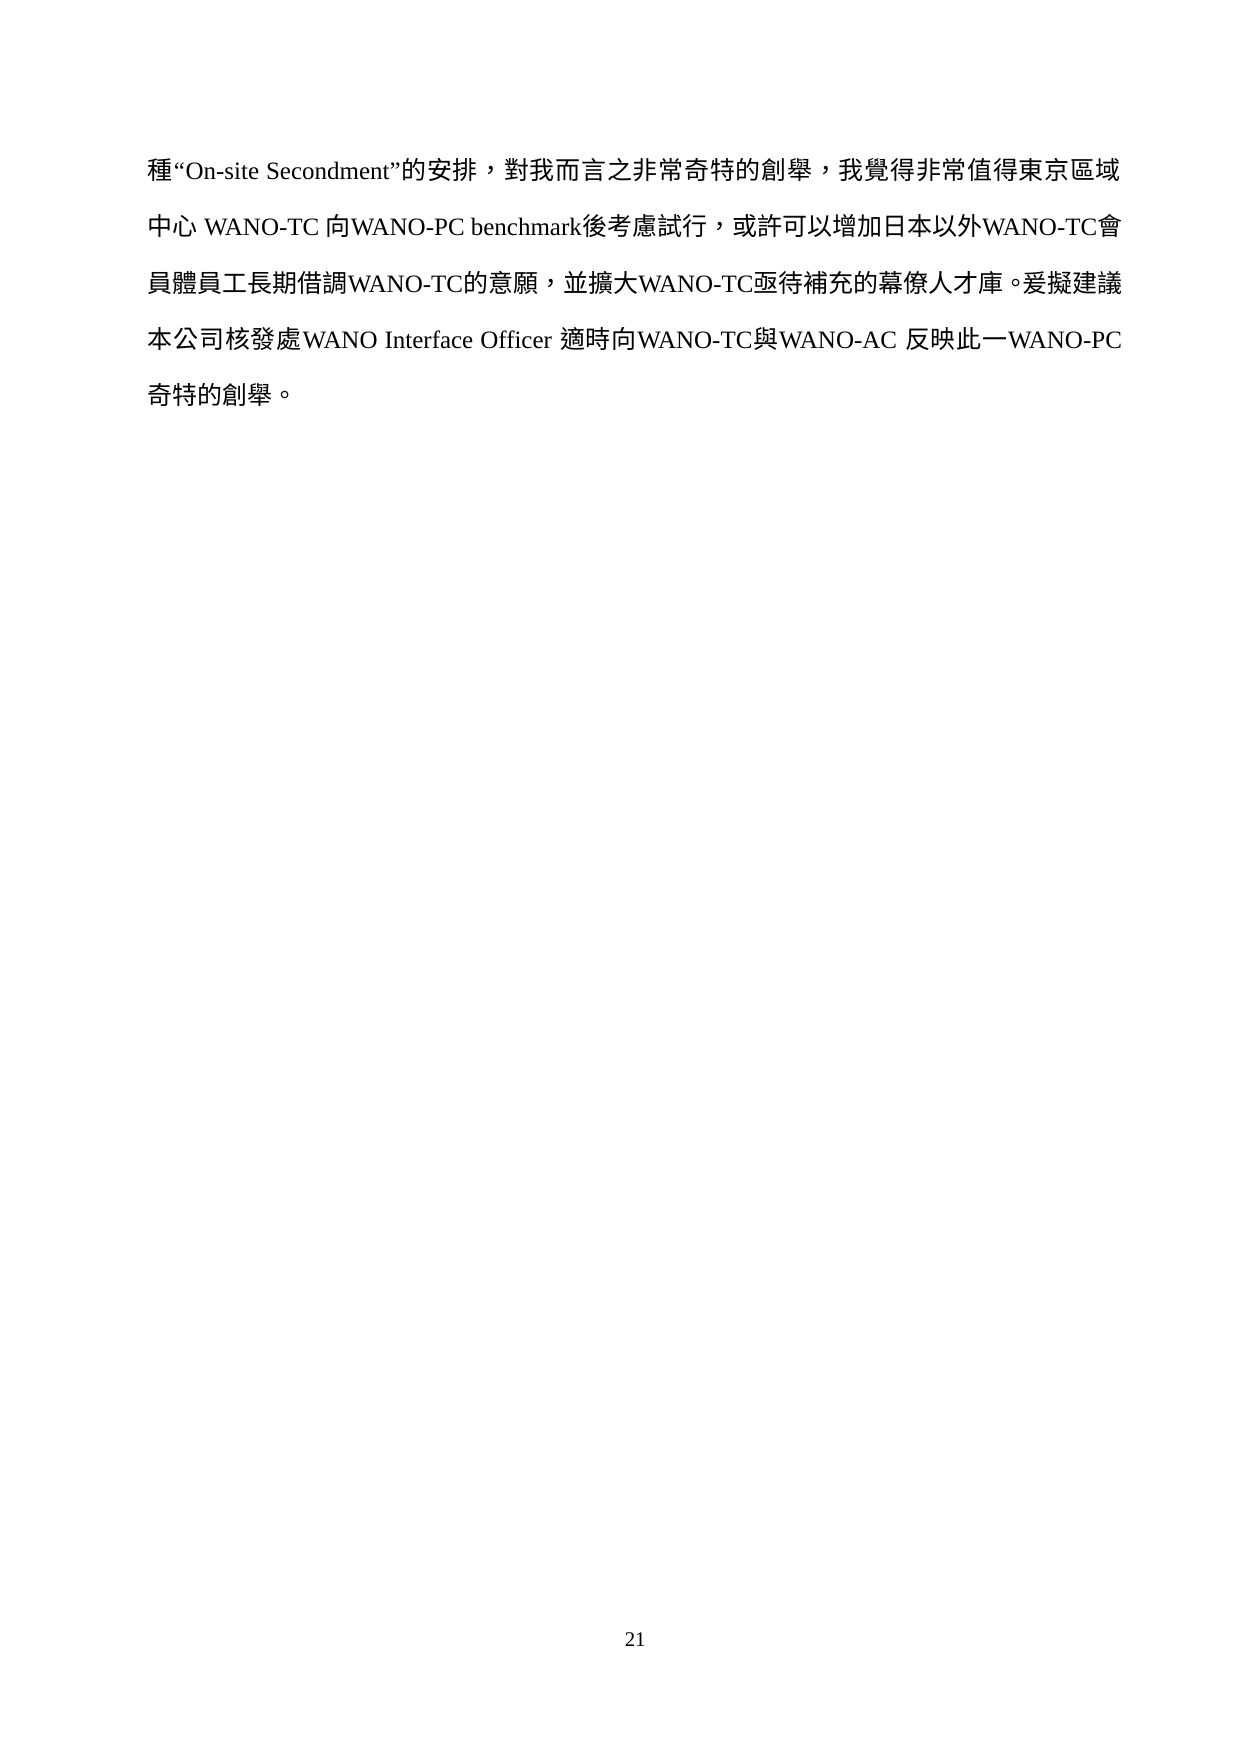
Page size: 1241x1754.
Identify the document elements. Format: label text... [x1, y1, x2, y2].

text 種“On-site Secondment”的安排，對我而言之非常奇特的創舉，我覺得非常值得東京區域中心 WANO-TC 向WANO-PC benchmark後考慮試行，或許可以增加日本以外WANO-TC會員體員工長期借調WANO-TC的意願，並擴大WANO-TC亟待補充的幕僚人才庫。爰擬建議本公司核發處WANO Interface Officer 適時向WANO-TC與WANO-AC 反映此一WANO-PC奇特的創舉。 [148, 150, 1122, 412]
